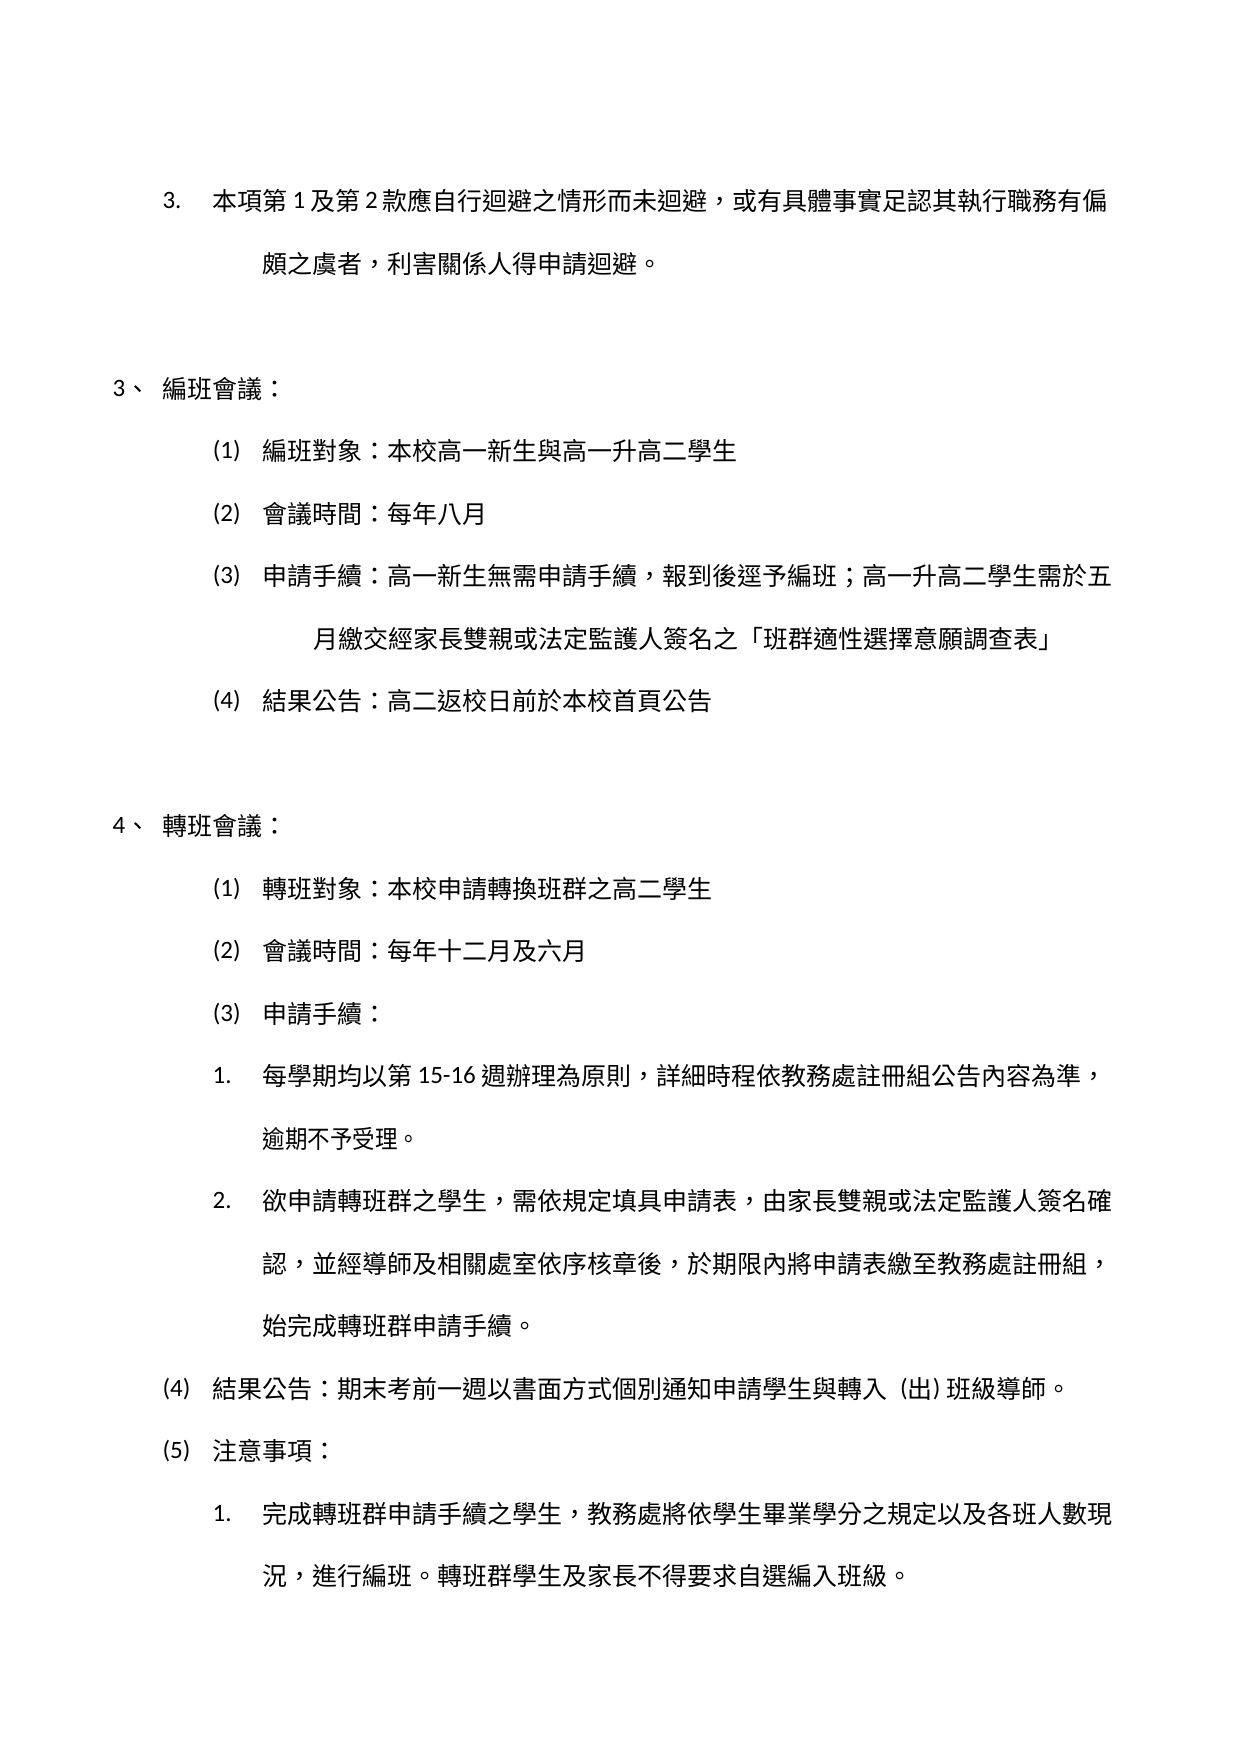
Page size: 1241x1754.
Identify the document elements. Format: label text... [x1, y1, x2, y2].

list 轉班會議： [112, 783, 1128, 846]
list 編班會議： [112, 346, 1128, 408]
list 申請手續： [213, 971, 1128, 1033]
list 每學期均以第15-16週辦理為原則，詳細時程依教務處註冊組公告內容為準，逾期不予受理。 [212, 1033, 1128, 1158]
list 申請手續：高一新生無需申請手續，報到後逕予編班；高一升高二學生需於五月繳交經家長雙親或法定監護人簽名之「班群適性選擇意願調查表」 [213, 533, 1128, 658]
list 轉班對象：本校申請轉換班群之高二學生 [213, 846, 1128, 908]
list 注意事項： [162, 1408, 1128, 1471]
list 結果公告：高二返校日前於本校首頁公告 [213, 658, 1128, 721]
list 完成轉班群申請手續之學生，教務處將依學生畢業學分之規定以及各班人數現況，進行編班。轉班群學生及家長不得要求自選編入班級。 [212, 1471, 1128, 1596]
list 會議時間：每年十二月及六月 [213, 908, 1128, 971]
list 會議時間：每年八月 [213, 471, 1128, 533]
list 編班對象：本校高一新生與高一升高二學生 [213, 408, 1128, 471]
list 結果公告：期末考前一週以書面方式個別通知申請學生與轉入 (出) 班級導師。 [162, 1346, 1128, 1408]
list 欲申請轉班群之學生，需依規定填具申請表，由家長雙親或法定監護人簽名確認，並經導師及相關處室依序核章後，於期限內將申請表繳至教務處註冊組，始完成轉班群申請手續。 [212, 1158, 1128, 1346]
list 本項第1及第2款應自行迴避之情形而未迴避，或有具體事實足認其執行職務有偏頗之虞者，利害關係人得申請迴避。 [162, 158, 1128, 283]
